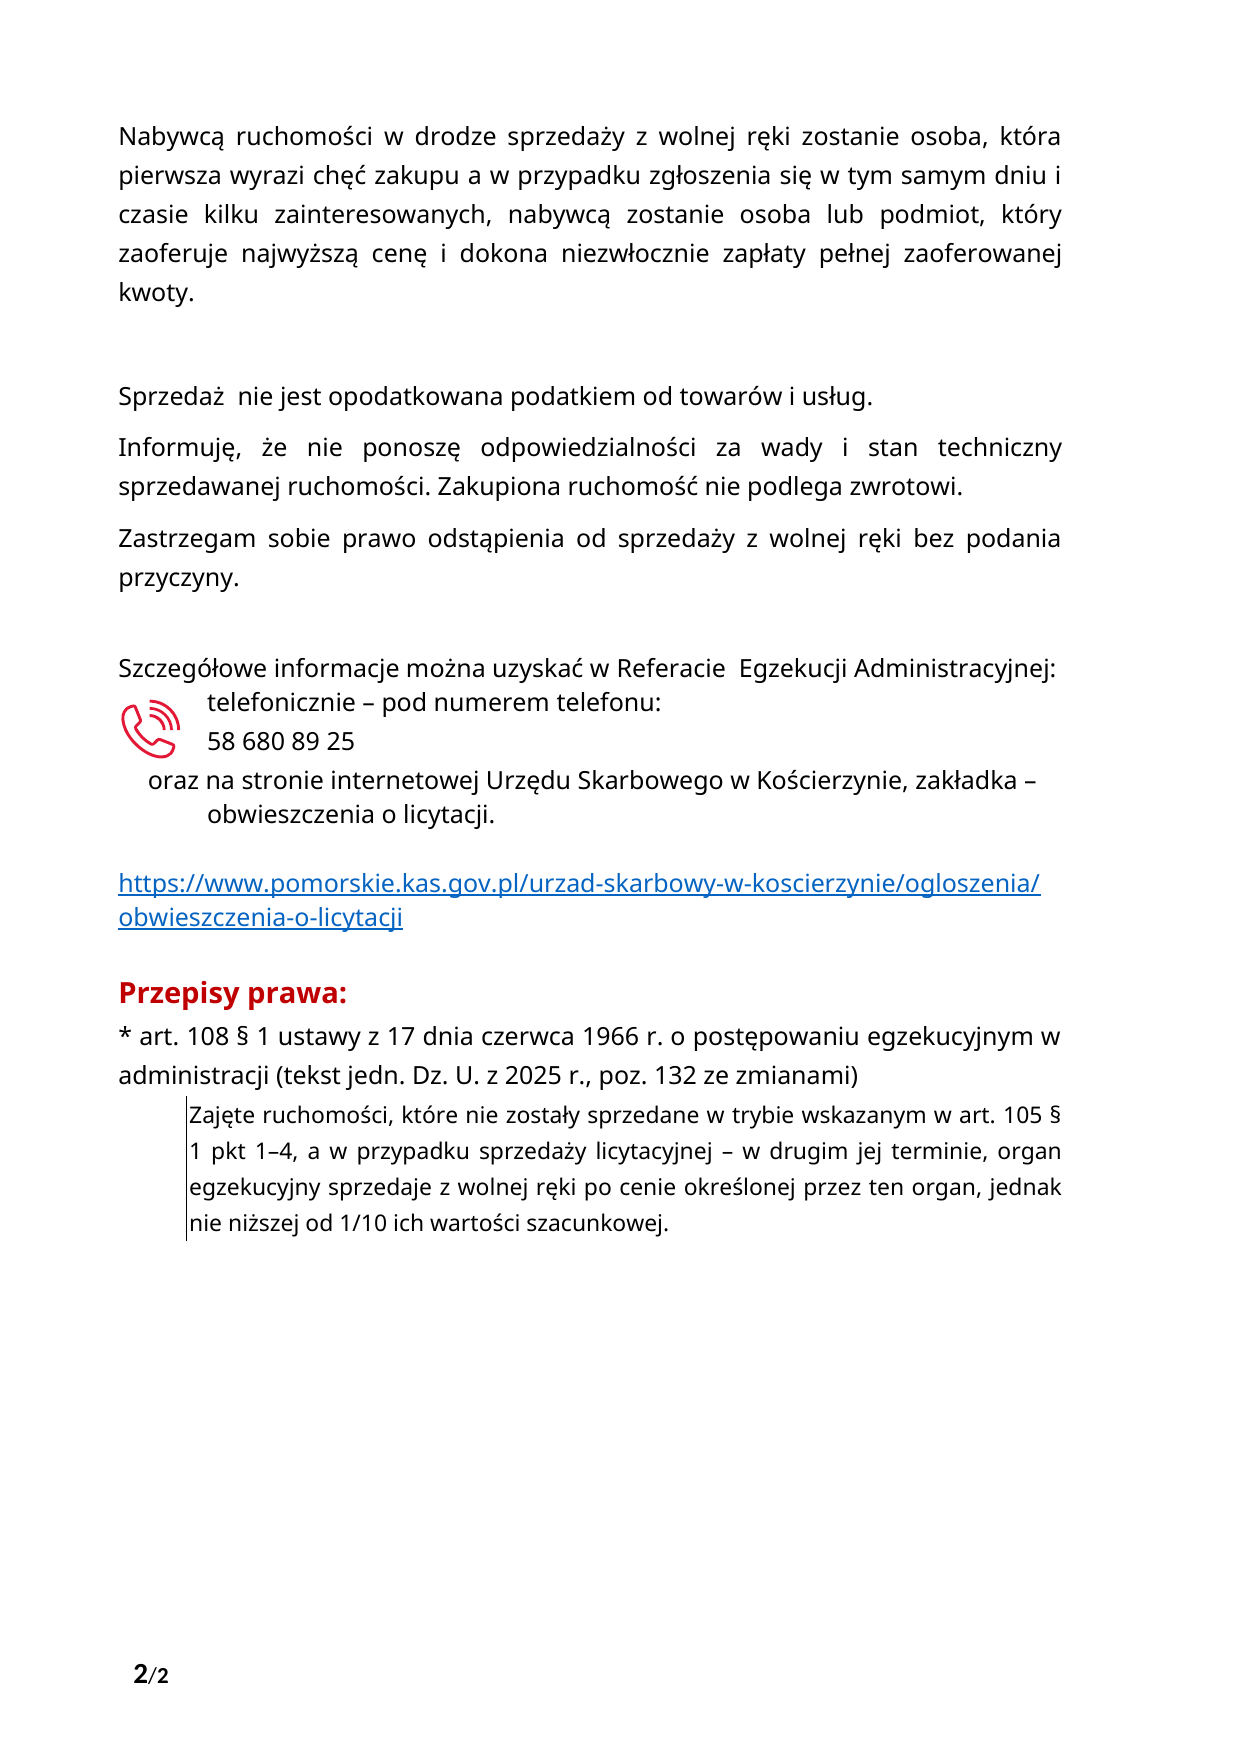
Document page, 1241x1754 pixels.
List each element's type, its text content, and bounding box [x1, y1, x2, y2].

text Sprzedaż nie jest opodatkowana podatkiem od towarów i usług. [118, 378, 1063, 412]
text Szczegółowe informacje można uzyskać w Referacie Egzekucji Administracyjnej: [118, 651, 1063, 685]
text Zastrzegam sobie prawo odstąpienia od sprzedaży z wolnej ręki bez podania przyczyny. [118, 521, 1063, 594]
subtitle Przepisy prawa: [118, 972, 1063, 1012]
text Nabywcą ruchomości w drodze sprzedaży z wolnej ręki zostanie osoba, która pierwsza wyrazi chęć zakupu a w przypadku zgłoszenia się w tym samym dniu i czasie kilku zainteresowanych, nabywcą zostanie osoba lub podmiot, który zaoferuje najwyższą cenę i dokona niezwłocznie zapłaty pełnej zaoferowanej kwoty. [118, 118, 1063, 309]
text Zajęte ruchomości, które nie zostały sprzedane w trybie wskazanym w art. 105 § 1 pkt 1–4, a w przypadku sprzedaży licytacyjnej – w drugim jej terminie, organ egzekucyjny sprzedaje z wolnej ręki po cenie określonej przez ten organ, jednak nie niższej od 1/10 ich wartości szacunkowej. [187, 1096, 1066, 1241]
text telefonicznie – pod numerem telefonu: 58 680 89 25 [118, 685, 1063, 758]
text oraz na stronie internetowej Urzędu Skarbowego w Kościerzynie, zakładka – obwieszczenia o licytacji. https://www.pomorskie.kas.gov.pl/urzad-skarbowy-w-koscierzynie/ogloszenia/obwieszczenia-o-licytacji [118, 763, 1063, 933]
text * art. 108 § 1 ustawy z 17 dnia czerwca 1966 r. o postępowaniu egzekucyjnym w administracji (tekst jedn. Dz. U. z 2025 r., poz. 132 ze zmianami) [118, 1018, 1063, 1091]
text Informuję, że nie ponoszę odpowiedzialności za wady i stan techniczny sprzedawanej ruchomości. Zakupiona ruchomość nie podlega zwrotowi. [118, 430, 1063, 503]
